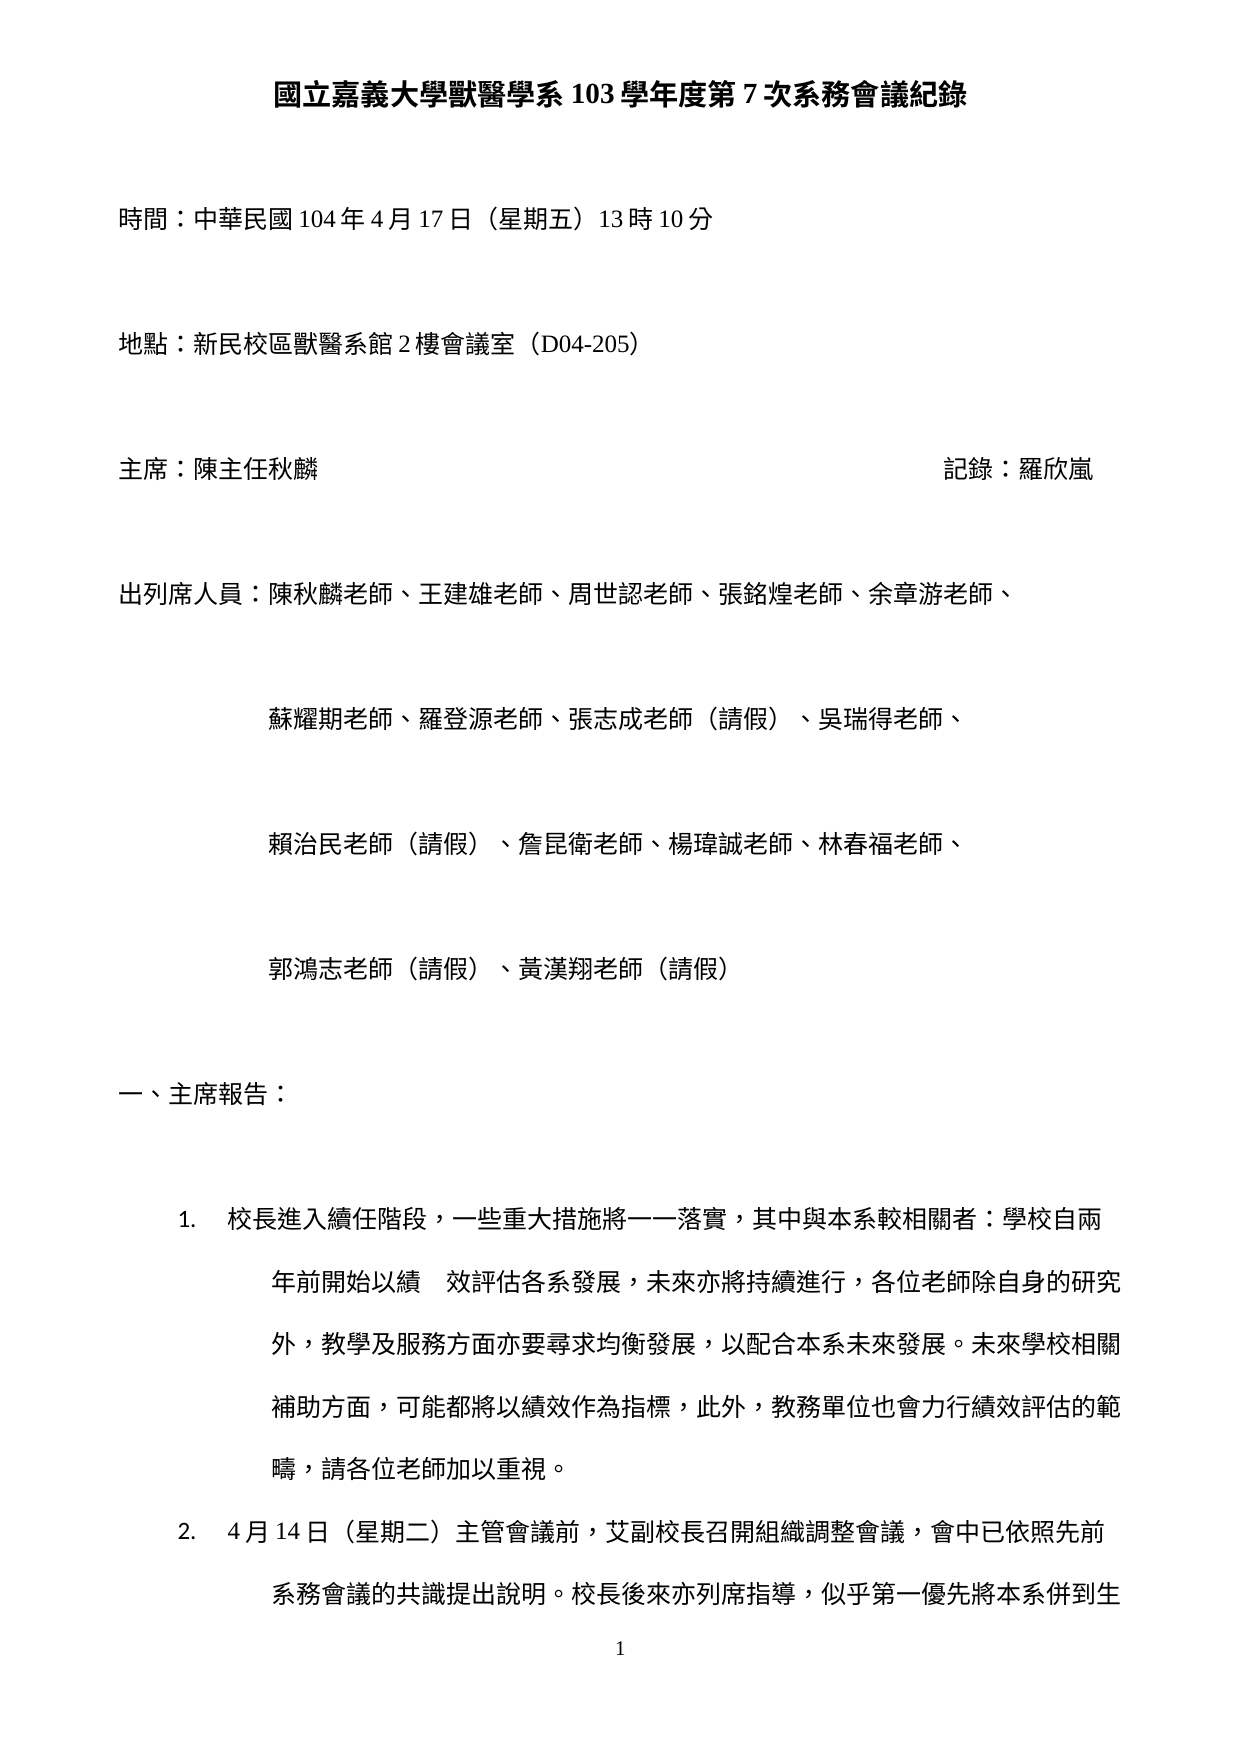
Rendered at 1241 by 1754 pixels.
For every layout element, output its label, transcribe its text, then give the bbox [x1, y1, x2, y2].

text 出列席人員：陳秋麟老師、王建雄老師、周世認老師、張銘煌老師、余章游老師、 [118, 551, 1122, 614]
text 郭鴻志老師（請假）、黃漢翔老師（請假） [118, 926, 1122, 989]
text 主席：陳主任秋麟 記錄：羅欣嵐 [118, 426, 1122, 489]
text 蘇耀期老師、羅登源老師、張志成老師（請假）、吳瑞得老師、 [118, 676, 1122, 739]
text 賴治民老師（請假）、詹昆衛老師、楊瑋誠老師、林春福老師、 [118, 801, 1122, 864]
text 時間：中華民國104年4月17日（星期五）13時10分 [118, 176, 1122, 239]
list 校長進入續任階段，一些重大措施將一一落實，其中與本系較相關者：學校自兩年前開始以績 效評估各系發展，未來亦將持續進行，各位老師除自身的研究外，教學及服務方面亦要尋求均衡發展，以配合本系未來發展。未來學校相關補助方面，可能都將以績效作為指標，此外，教務單位也會力行績效評估的範疇，請各位老師加以重視。 [177, 1176, 1122, 1489]
text 一、主席報告： [118, 1051, 1122, 1114]
text 國立嘉義大學獸醫學系103學年度第7次系務會議紀錄 [118, 51, 1122, 114]
text 地點：新民校區獸醫系館2樓會議室（D04-205） [118, 301, 1122, 364]
list 4月14日（星期二）主管會議前，艾副校長召開組織調整會議，會中已依照先前系務會議的共識提出說明。校長後來亦列席指導，似乎第一優先將本系併到生命科學院，然後更名為生命科學暨獸醫學院或獸醫學暨生命科學院或其他名稱；第二優先則是循台大獸醫系的模式，在農學院底下設獸醫專業學院。關於本系改制一案，依規定須提校務發展委員會，能否通過仍尚待觀察。 [177, 1489, 1122, 1614]
